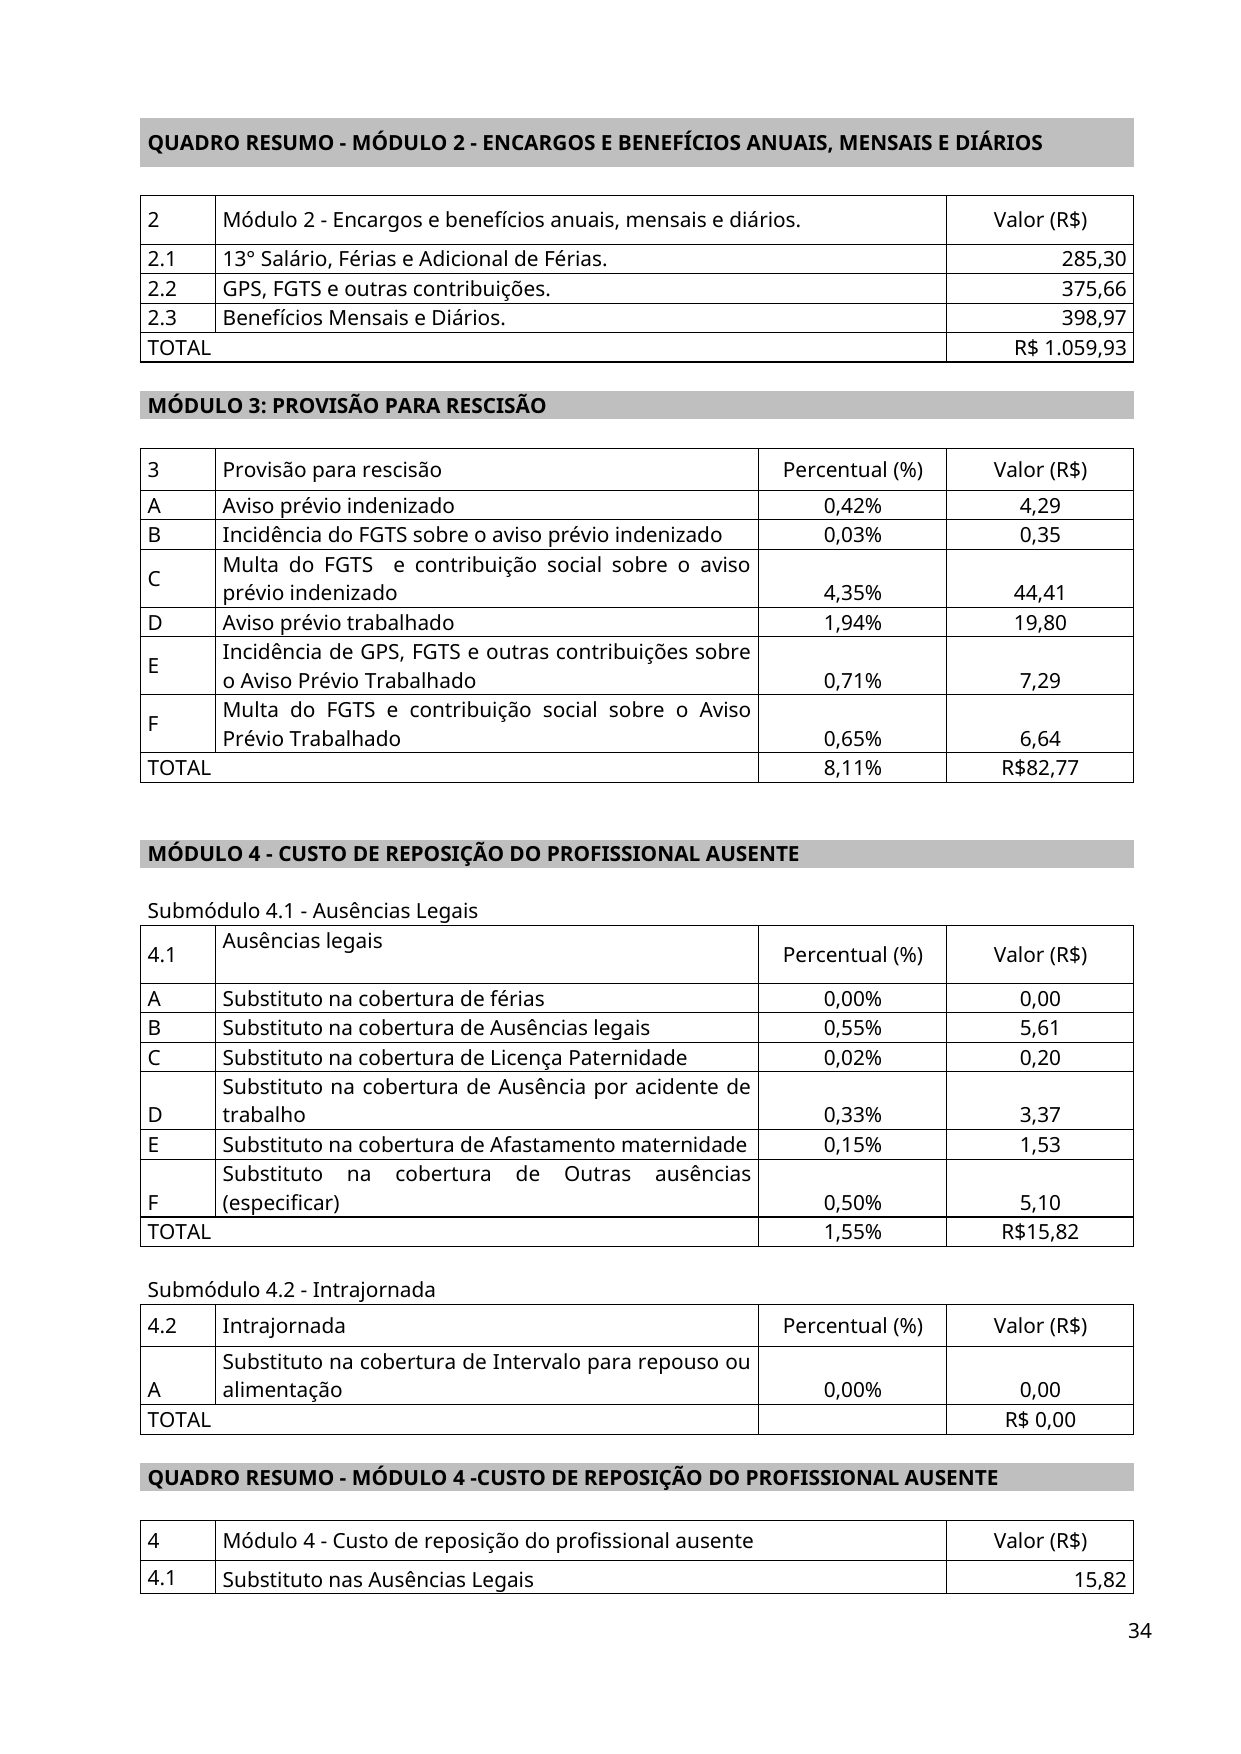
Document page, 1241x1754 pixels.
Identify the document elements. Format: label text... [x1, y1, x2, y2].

table_cell [1134, 195, 1192, 243]
table_cell Percentual (%) [759, 926, 946, 983]
table_cell R$82,77 [947, 753, 1133, 782]
table_cell 0,03% [759, 520, 946, 549]
table_cell [1134, 1246, 1192, 1275]
table_cell Substituto na cobertura de Licença Paternidade [216, 1043, 758, 1071]
table_cell [1134, 1560, 1192, 1593]
table_cell 0,02% [759, 1043, 946, 1071]
table_cell Valor (R$) [947, 1521, 1133, 1560]
table_cell [1134, 1159, 1192, 1216]
table_cell Percentual (%) [759, 1305, 946, 1346]
table_cell [1134, 1463, 1192, 1491]
table_cell E [141, 1130, 215, 1158]
table_cell [215, 363, 232, 391]
table_cell [1134, 607, 1192, 636]
table_cell [667, 363, 762, 391]
table_cell [140, 868, 1134, 896]
table_cell R$15,82 [947, 1218, 1133, 1246]
table_cell 13° Salário, Férias e Adicional de Férias. [216, 245, 946, 273]
table_cell Percentual (%) [759, 449, 946, 490]
table_cell Substituto nas Ausências Legais [216, 1561, 946, 1593]
table_cell 398,97 [947, 304, 1133, 332]
table_cell [1192, 1216, 1240, 1246]
table_cell TOTAL [141, 1405, 758, 1433]
table_cell [1134, 983, 1192, 1012]
table_cell [1134, 636, 1192, 694]
table_cell 6,64 [947, 695, 1133, 752]
table_cell [1134, 273, 1192, 302]
table_cell D [141, 608, 215, 636]
table_cell 0,00% [759, 1347, 946, 1404]
table_cell [1134, 419, 1192, 448]
table_cell [1134, 118, 1192, 167]
table_cell [140, 167, 1134, 195]
table_cell 1,94% [759, 608, 946, 636]
table_cell Benefícios Mensais e Diários. [216, 304, 946, 332]
table_cell 44,41 [947, 550, 1133, 607]
table_cell 3,37 [947, 1072, 1133, 1129]
table_cell GPS, FGTS e outras contribuições. [216, 274, 946, 302]
table_cell [1134, 549, 1192, 607]
table_cell [1192, 1071, 1240, 1129]
table_cell 19,80 [947, 608, 1133, 636]
table_cell [1192, 1129, 1240, 1158]
table_cell 0,71% [759, 637, 946, 694]
table_cell [1134, 519, 1192, 549]
table_cell [1134, 1520, 1192, 1560]
table_cell [1134, 332, 1192, 361]
table_cell Valor (R$) [947, 196, 1133, 243]
table_cell Módulo 2 - Encargos e benefícios anuais, mensais e diários. [216, 196, 946, 243]
table_cell Submódulo 4.1 - Ausências Legais [140, 896, 1134, 925]
table_cell [1192, 1434, 1240, 1463]
table_cell 2.2 [141, 274, 215, 302]
table_cell [1192, 1304, 1240, 1346]
table_cell [1192, 694, 1240, 752]
table_cell [1134, 896, 1192, 925]
table_cell A [141, 1347, 215, 1404]
table_cell 0,20 [947, 1043, 1133, 1071]
table_cell 0,00% [759, 984, 946, 1012]
table_cell [1192, 925, 1240, 983]
table_cell 0,65% [759, 695, 946, 752]
table_cell [1192, 1560, 1240, 1593]
table_cell [1134, 1304, 1192, 1346]
table_cell 0,35 [947, 520, 1133, 549]
table_cell [1192, 1520, 1240, 1560]
table_cell TOTAL [141, 1218, 758, 1246]
table_cell [1192, 636, 1240, 694]
table_cell 4 [141, 1521, 215, 1560]
table_cell Ausências legais [216, 926, 758, 983]
table_cell [1192, 549, 1240, 607]
table_cell [140, 783, 1134, 839]
table_cell 0,50% [759, 1160, 946, 1216]
table_cell R$ 0,00 [947, 1405, 1133, 1433]
table_cell QUADRO RESUMO - MÓDULO 4 -CUSTO DE REPOSIÇÃO DO PROFISSIONAL AUSENTE [140, 1463, 1134, 1491]
table_cell [628, 363, 667, 391]
table_cell C [141, 550, 215, 607]
table_cell Valor (R$) [947, 926, 1133, 983]
table_cell Substituto na cobertura de Outras ausências (especificar) [216, 1160, 758, 1216]
table_cell [140, 363, 215, 391]
table_cell [1192, 1463, 1240, 1491]
table_cell E [141, 637, 215, 694]
table_cell [1192, 1042, 1240, 1071]
table_cell [232, 363, 628, 391]
table_cell 2.3 [141, 304, 215, 332]
table_cell 0,00 [947, 1347, 1133, 1404]
table_cell [1134, 391, 1192, 419]
table_cell 4.2 [141, 1305, 215, 1346]
table_cell [1134, 167, 1192, 195]
table_cell [1192, 195, 1240, 243]
table_cell Submódulo 4.2 - Intrajornada [140, 1275, 1134, 1304]
table_cell [1134, 1042, 1192, 1071]
table_cell Multa do FGTS e contribuição social sobre o aviso prévio indenizado [216, 550, 758, 607]
table_cell Valor (R$) [947, 1305, 1133, 1346]
table_cell MÓDULO 4 - CUSTO DE REPOSIÇÃO DO PROFISSIONAL AUSENTE [140, 840, 1134, 868]
table_cell Aviso prévio indenizado [216, 491, 758, 519]
table_cell D [141, 1072, 215, 1129]
table_cell 0,33% [759, 1072, 946, 1129]
table_cell [1134, 1071, 1192, 1129]
table_cell [1134, 1129, 1192, 1158]
table_cell [1192, 1012, 1240, 1042]
table_cell [1192, 332, 1240, 361]
table_cell [1192, 607, 1240, 636]
table_cell QUADRO RESUMO - MÓDULO 2 - ENCARGOS E BENEFÍCIOS ANUAIS, MENSAIS E DIÁRIOS [140, 118, 1134, 167]
table_cell F [141, 695, 215, 752]
table_cell [1134, 1404, 1192, 1433]
table_cell [1192, 868, 1240, 896]
table_cell [1192, 519, 1240, 549]
table_cell MÓDULO 3: PROVISÃO PARA RESCISÃO [140, 391, 1134, 419]
table_cell [1134, 490, 1192, 519]
table_cell [1192, 391, 1240, 419]
table_cell [1192, 244, 1240, 273]
table_cell 4,29 [947, 491, 1133, 519]
table_cell [1134, 925, 1192, 983]
table_cell 0,55% [759, 1013, 946, 1042]
table_cell Multa do FGTS e contribuição social sobre o Aviso Prévio Trabalhado [216, 695, 758, 752]
table_cell Provisão para rescisão [216, 449, 758, 490]
table_cell [1192, 448, 1240, 490]
table_cell [1192, 896, 1240, 925]
table_cell [1134, 1012, 1192, 1042]
table_cell 15,82 [947, 1561, 1133, 1593]
table_cell [1192, 840, 1240, 868]
table_cell [1192, 118, 1240, 167]
table_cell 285,30 [947, 245, 1133, 273]
table_cell TOTAL [141, 333, 946, 361]
table_cell [1192, 1246, 1240, 1275]
table_cell R$ 1.059,93 [947, 333, 1133, 361]
table_cell [1134, 1491, 1192, 1520]
table_cell 4,35% [759, 550, 946, 607]
table_cell B [141, 520, 215, 549]
table_cell 1,53 [947, 1130, 1133, 1158]
table_cell [762, 363, 782, 391]
table_cell [1192, 361, 1240, 391]
table_cell [1134, 303, 1192, 332]
table_cell Incidência de GPS, FGTS e outras contribuições sobre o Aviso Prévio Trabalhado [216, 637, 758, 694]
table_cell Módulo 4 - Custo de reposição do profissional ausente [216, 1521, 946, 1560]
table_cell [1134, 448, 1192, 490]
table_cell A [141, 491, 215, 519]
table_cell 1,55% [759, 1218, 946, 1246]
table_cell 2.1 [141, 245, 215, 273]
table_cell [1134, 840, 1192, 868]
table_cell [1192, 1275, 1240, 1304]
table_cell 0,15% [759, 1130, 946, 1158]
table_cell [1134, 1275, 1192, 1304]
table_cell [1134, 782, 1192, 839]
table_cell 3 [141, 449, 215, 490]
table_cell [1192, 1404, 1240, 1433]
table_cell C [141, 1043, 215, 1071]
table_cell 0,42% [759, 491, 946, 519]
table_cell Substituto na cobertura de Afastamento maternidade [216, 1130, 758, 1158]
table_cell 4.1 [141, 926, 215, 983]
table_cell Incidência do FGTS sobre o aviso prévio indenizado [216, 520, 758, 549]
table_cell 0,00 [947, 984, 1133, 1012]
table_cell [140, 1491, 1134, 1520]
table_cell [1134, 694, 1192, 752]
table_cell [140, 1247, 1134, 1275]
table_cell Aviso prévio trabalhado [216, 608, 758, 636]
table_cell [1192, 1491, 1240, 1520]
table_cell Substituto na cobertura de Intervalo para repouso ou alimentação [216, 1347, 758, 1404]
table_cell 7,29 [947, 637, 1133, 694]
table_cell F [141, 1160, 215, 1216]
table_cell [1134, 752, 1240, 782]
table_cell Substituto na cobertura de Ausência por acidente de trabalho [216, 1072, 758, 1129]
table_cell 8,11% [759, 753, 946, 782]
table_cell 5,10 [947, 1160, 1133, 1216]
table_cell [1192, 490, 1240, 519]
table_cell TOTAL [141, 753, 758, 782]
table_cell [1134, 1216, 1192, 1246]
table_cell [1134, 868, 1192, 896]
table_cell [1192, 419, 1240, 448]
table_cell [140, 1435, 1134, 1463]
table_cell [1134, 1434, 1192, 1463]
table_cell [1192, 983, 1240, 1012]
table_cell [759, 1405, 946, 1433]
table_cell [1192, 1159, 1240, 1216]
table_cell [1134, 244, 1192, 273]
table_cell [140, 419, 1134, 448]
table_cell [1192, 273, 1240, 302]
table_cell [1134, 1346, 1192, 1404]
table_cell [782, 361, 1192, 391]
table_cell B [141, 1013, 215, 1042]
table_cell 375,66 [947, 274, 1133, 302]
table_cell [1192, 303, 1240, 332]
table_cell 4.1 [141, 1561, 215, 1593]
table_cell Substituto na cobertura de férias [216, 984, 758, 1012]
table_cell Valor (R$) [947, 449, 1133, 490]
table_cell A [141, 984, 215, 1012]
table_cell Intrajornada [216, 1305, 758, 1346]
table_cell [1192, 782, 1240, 839]
table_cell Substituto na cobertura de Ausências legais [216, 1013, 758, 1042]
table_cell [1192, 1346, 1240, 1404]
table_cell 5,61 [947, 1013, 1133, 1042]
table_cell 2 [141, 196, 215, 243]
table_cell [1192, 167, 1240, 195]
